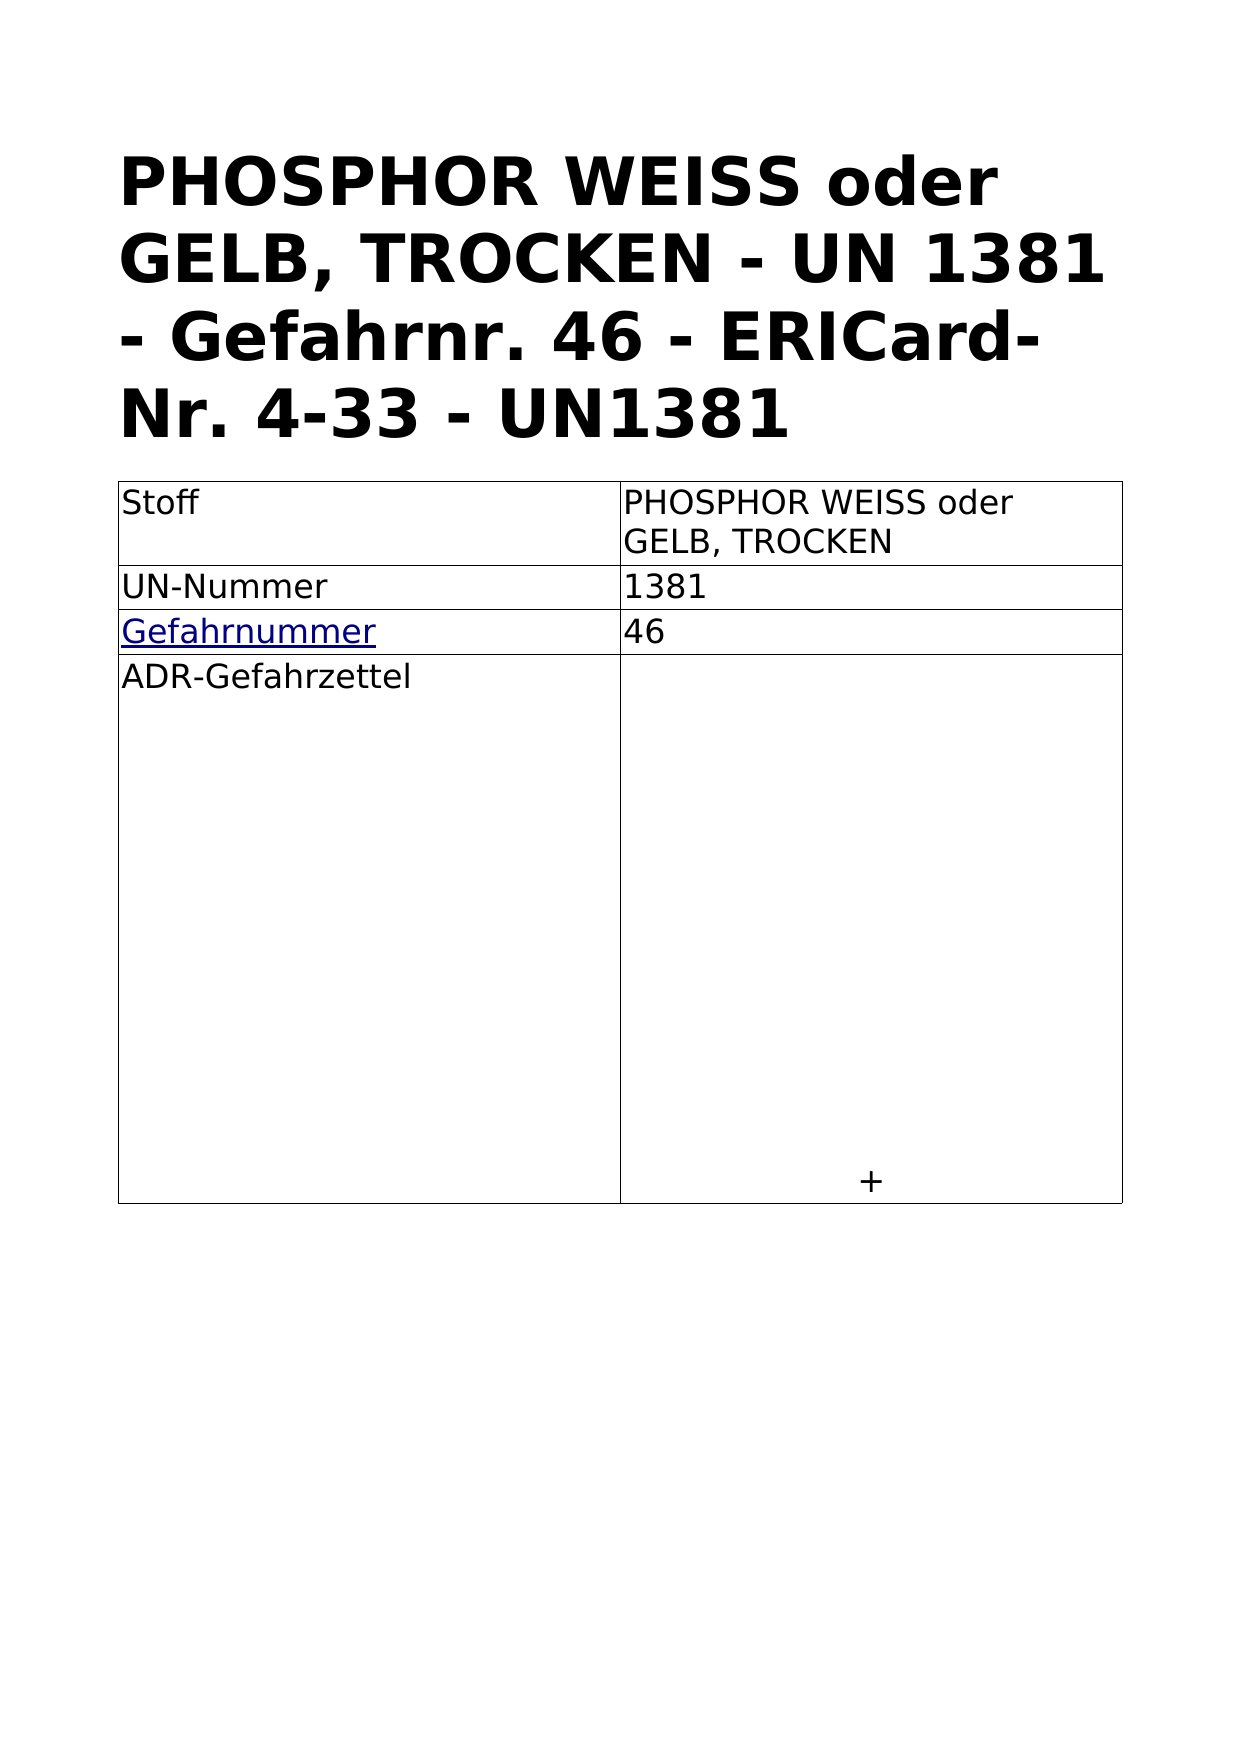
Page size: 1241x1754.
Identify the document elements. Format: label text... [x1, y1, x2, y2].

subtitle PHOSPHOR WEISS oder GELB, TROCKEN - UN 1381 - Gefahrnr. 46 - ERICard-Nr. 4-33 - UN1381 [118, 143, 1122, 453]
table_cell Gefahrnummer [119, 610, 620, 654]
table_header PHOSPHOR WEISS oder GELB, TROCKEN [621, 482, 1122, 564]
table_cell ADR-Gefahrzettel [119, 655, 620, 1203]
table_cell 1381 [621, 566, 1122, 609]
table_cell + [621, 655, 1122, 1203]
table_header Stoff [119, 482, 620, 564]
table_cell 46 [621, 610, 1122, 654]
table_cell UN-Nummer [119, 566, 620, 609]
